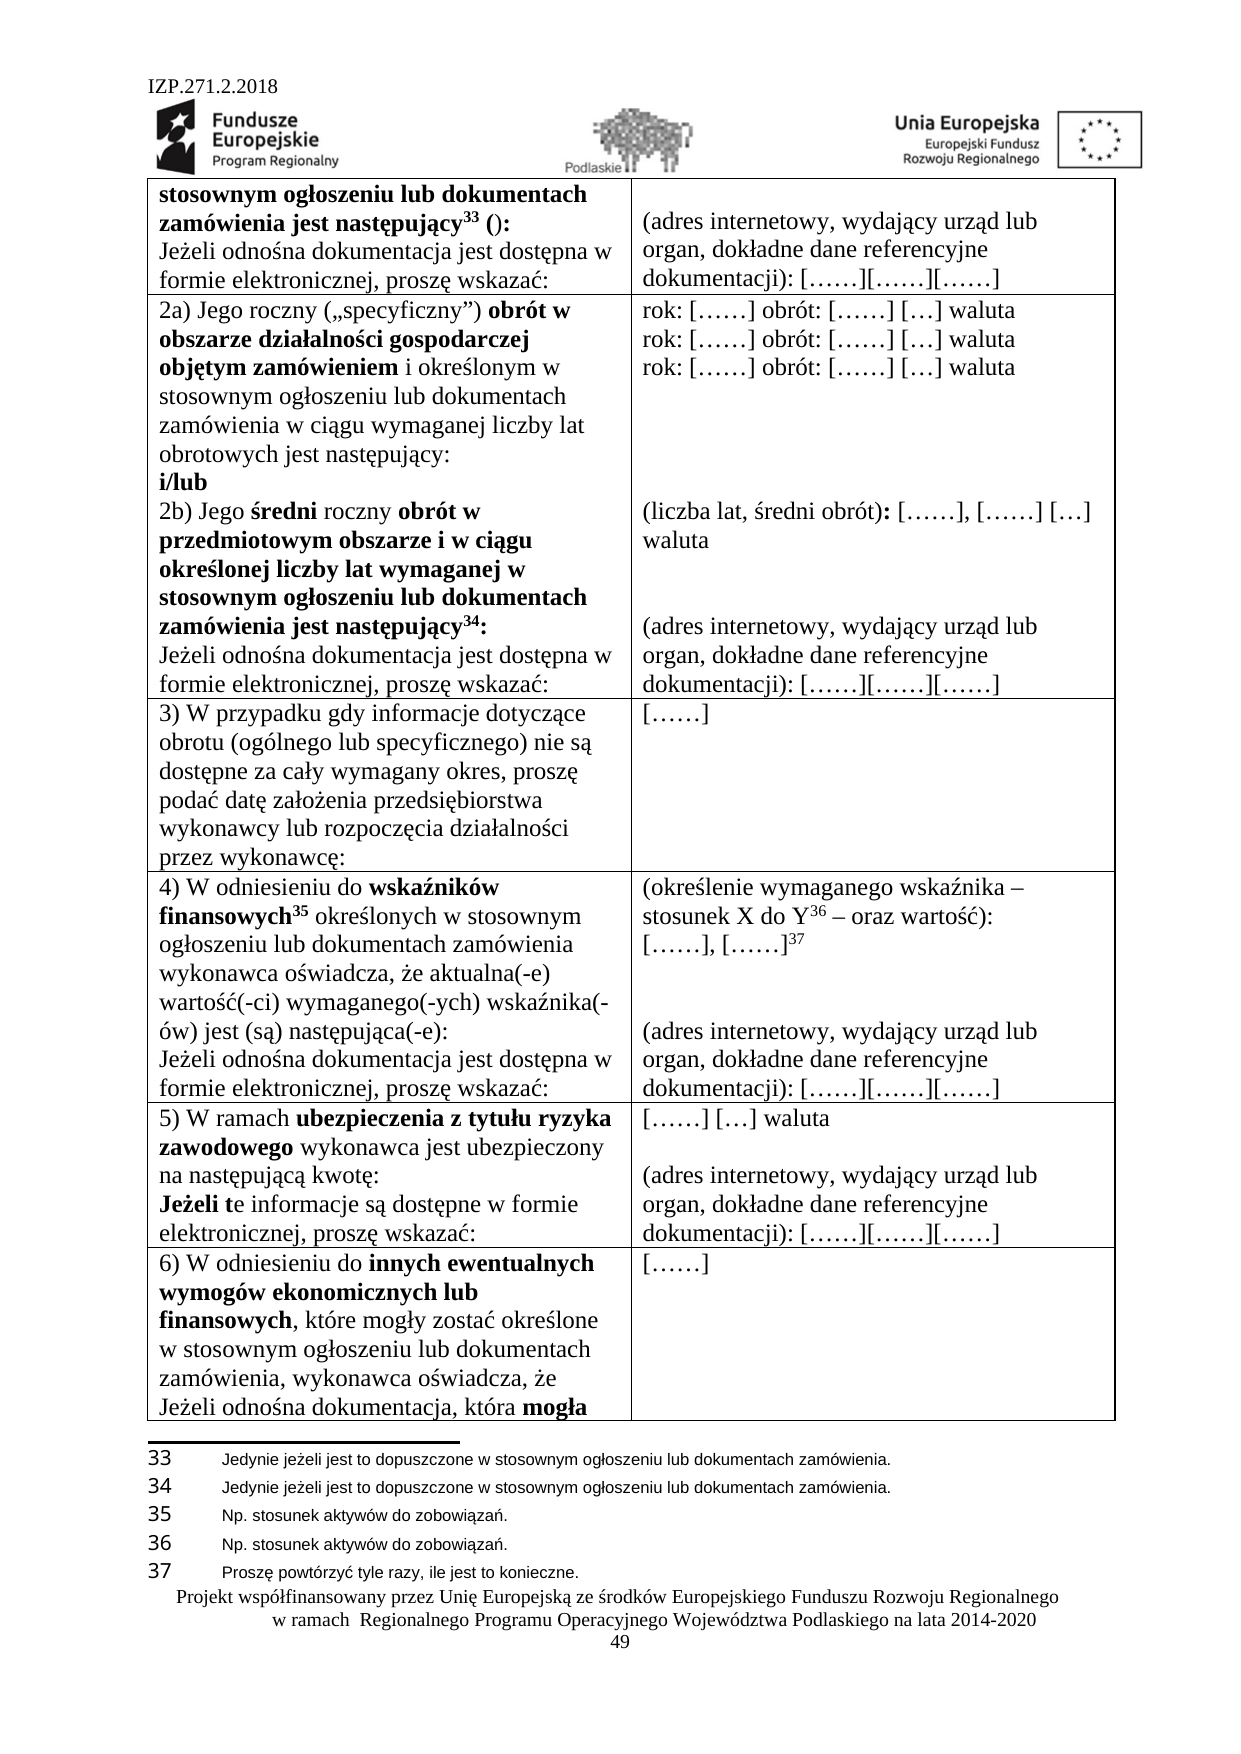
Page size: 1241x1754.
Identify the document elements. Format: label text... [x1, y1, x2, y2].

table_cell 3) W przypadku gdy informacje dotyczące obrotu (ogólnego lub specyficznego) nie są dostępne za cały wymagany okres, proszę podać datę założenia przedsiębiorstwa wykonawcy lub rozpoczęcia działalności przez wykonawcę: [148, 699, 631, 871]
table_cell 5) W ramach ubezpieczenia z tytułu ryzyka zawodowego wykonawca jest ubezpieczony na następującą kwotę: Jeżeli te informacje są dostępne w formie elektronicznej, proszę wskazać: [148, 1103, 631, 1247]
table_cell [……] […] waluta (adres internetowy, wydający urząd lub organ, dokładne dane referencyjne dokumentacji): [……][……][……] [632, 1103, 1114, 1247]
table_cell stosownym ogłoszeniu lub dokumentach zamówienia jest następujący (): Jeżeli odnośna dokumentacja jest dostępna w formie elektronicznej, proszę wskazać: [148, 179, 631, 294]
table_cell [……] [632, 1248, 1114, 1420]
table_cell [……] [632, 699, 1114, 871]
table_cell 4) W odniesieniu do wskaźników finansowych określonych w stosownym ogłoszeniu lub dokumentach zamówienia wykonawca oświadcza, że aktualna(-e) wartość(-ci) wymaganego(-ych) wskaźnika(-ów) jest (są) następująca(-e): Jeżeli odnośna dokumentacja jest dostępna w formie elektronicznej, proszę wskazać: [148, 872, 631, 1102]
table_cell 2a) Jego roczny („specyficzny”) obrót w obszarze działalności gospodarczej objętym zamówieniem i określonym w stosownym ogłoszeniu lub dokumentach zamówienia w ciągu wymaganej liczby lat obrotowych jest następujący: i/lub 2b) Jego średni roczny obrót w przedmiotowym obszarze i w ciągu określonej liczby lat wymaganej w stosownym ogłoszeniu lub dokumentach zamówienia jest następujący: Jeżeli odnośna dokumentacja jest dostępna w formie elektronicznej, proszę wskazać: [148, 295, 631, 697]
table_cell rok: [……] obrót: [……] […] waluta rok: [……] obrót: [……] […] waluta rok: [……] obrót: [……] […] waluta (liczba lat, średni obrót): [……], [……] […] waluta (adres internetowy, wydający urząd lub organ, dokładne dane referencyjne dokumentacji): [……][……][……] [632, 295, 1114, 697]
table_cell 6) W odniesieniu do innych ewentualnych wymogów ekonomicznych lub finansowych, które mogły zostać określone w stosownym ogłoszeniu lub dokumentach zamówienia, wykonawca oświadcza, że Jeżeli odnośna dokumentacja, która mogła [148, 1248, 631, 1420]
table_cell (adres internetowy, wydający urząd lub organ, dokładne dane referencyjne dokumentacji): [……][……][……] [632, 179, 1114, 294]
table_cell (określenie wymaganego wskaźnika – stosunek X do Y – oraz wartość): [……], [……] (adres internetowy, wydający urząd lub organ, dokładne dane referencyjne dokumentacji): [……][……][……] [632, 872, 1114, 1102]
